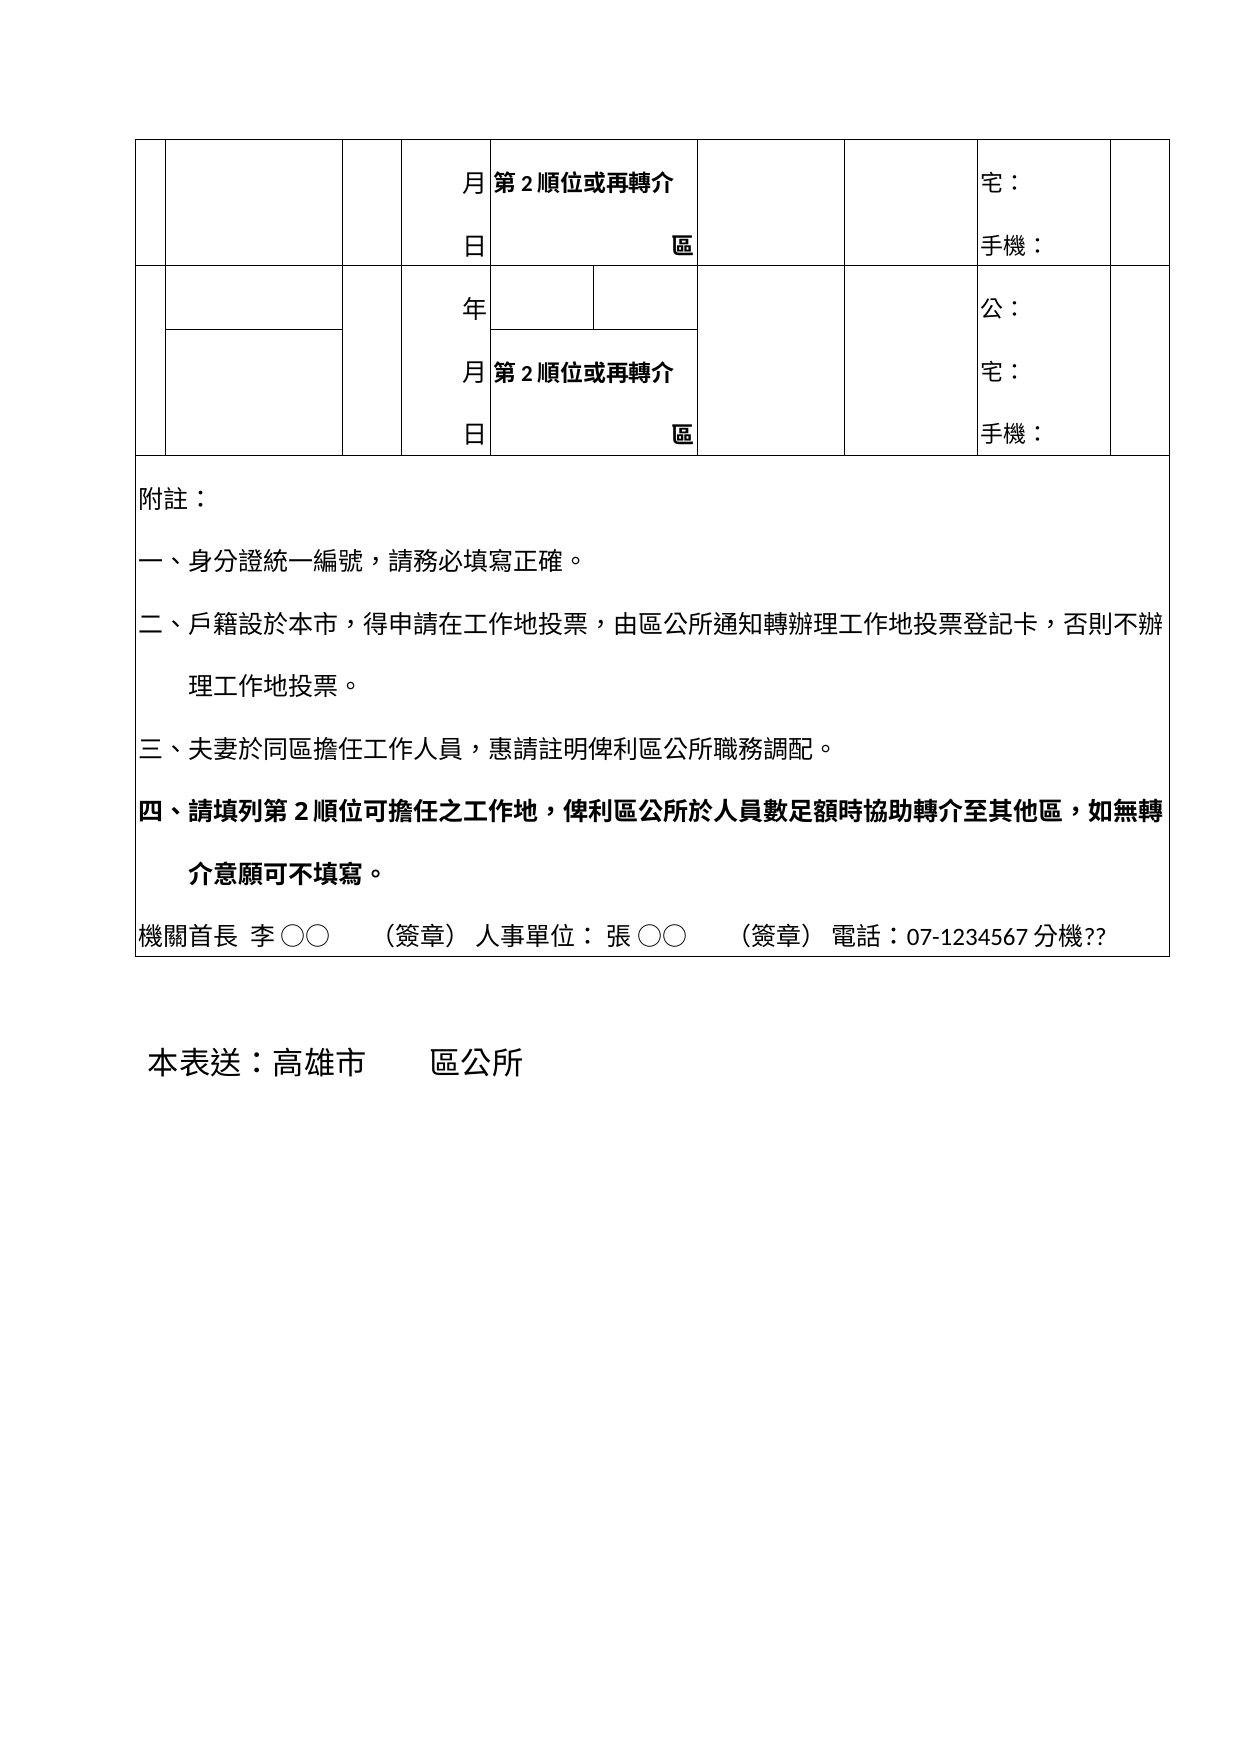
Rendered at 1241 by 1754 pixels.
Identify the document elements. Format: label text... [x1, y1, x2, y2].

table_cell 公： 宅： 手機： [978, 266, 1110, 455]
table_cell [1111, 266, 1169, 455]
table_cell [343, 266, 401, 455]
table_cell [594, 266, 697, 329]
table_cell [136, 140, 165, 265]
table_cell [136, 266, 165, 455]
table_cell [698, 266, 844, 455]
table_cell [166, 330, 342, 455]
table_cell 宅： 手機： [978, 140, 1110, 265]
table_cell [166, 266, 342, 329]
table_cell 第2順位或再轉介 區 [491, 140, 697, 265]
table_cell [166, 140, 342, 265]
table_cell [845, 140, 977, 265]
table_cell [1111, 140, 1169, 265]
table_cell 第2順位或再轉介 區 [491, 330, 697, 455]
table_cell 月 日 [402, 140, 490, 265]
table_cell 附註： 一、身分證統一編號，請務必填寫正確。 二、戶籍設於本市，得申請在工作地投票，由區公所通知轉辦理工作地投票登記卡，否則不辦理工作地投票。 三、夫妻於同區擔任工作人員，惠請註明俾利區公所職務調配。 四、請填列第2順位可擔任之工作地，俾利區公所於人員數足額時協助轉介至其他區，如無轉介意願可不填寫。 機關首長 李 ○○ （簽章） 人事單位： 張 ○○ （簽章） 電話：07-1234567分機?? [136, 456, 1169, 956]
table_cell [491, 266, 593, 329]
table_cell 年 月 日 [402, 266, 490, 455]
table_cell [698, 140, 844, 265]
table_cell [343, 140, 401, 265]
table_cell [845, 266, 977, 455]
text 本表送：高雄市 區公所 [148, 1019, 1093, 1082]
